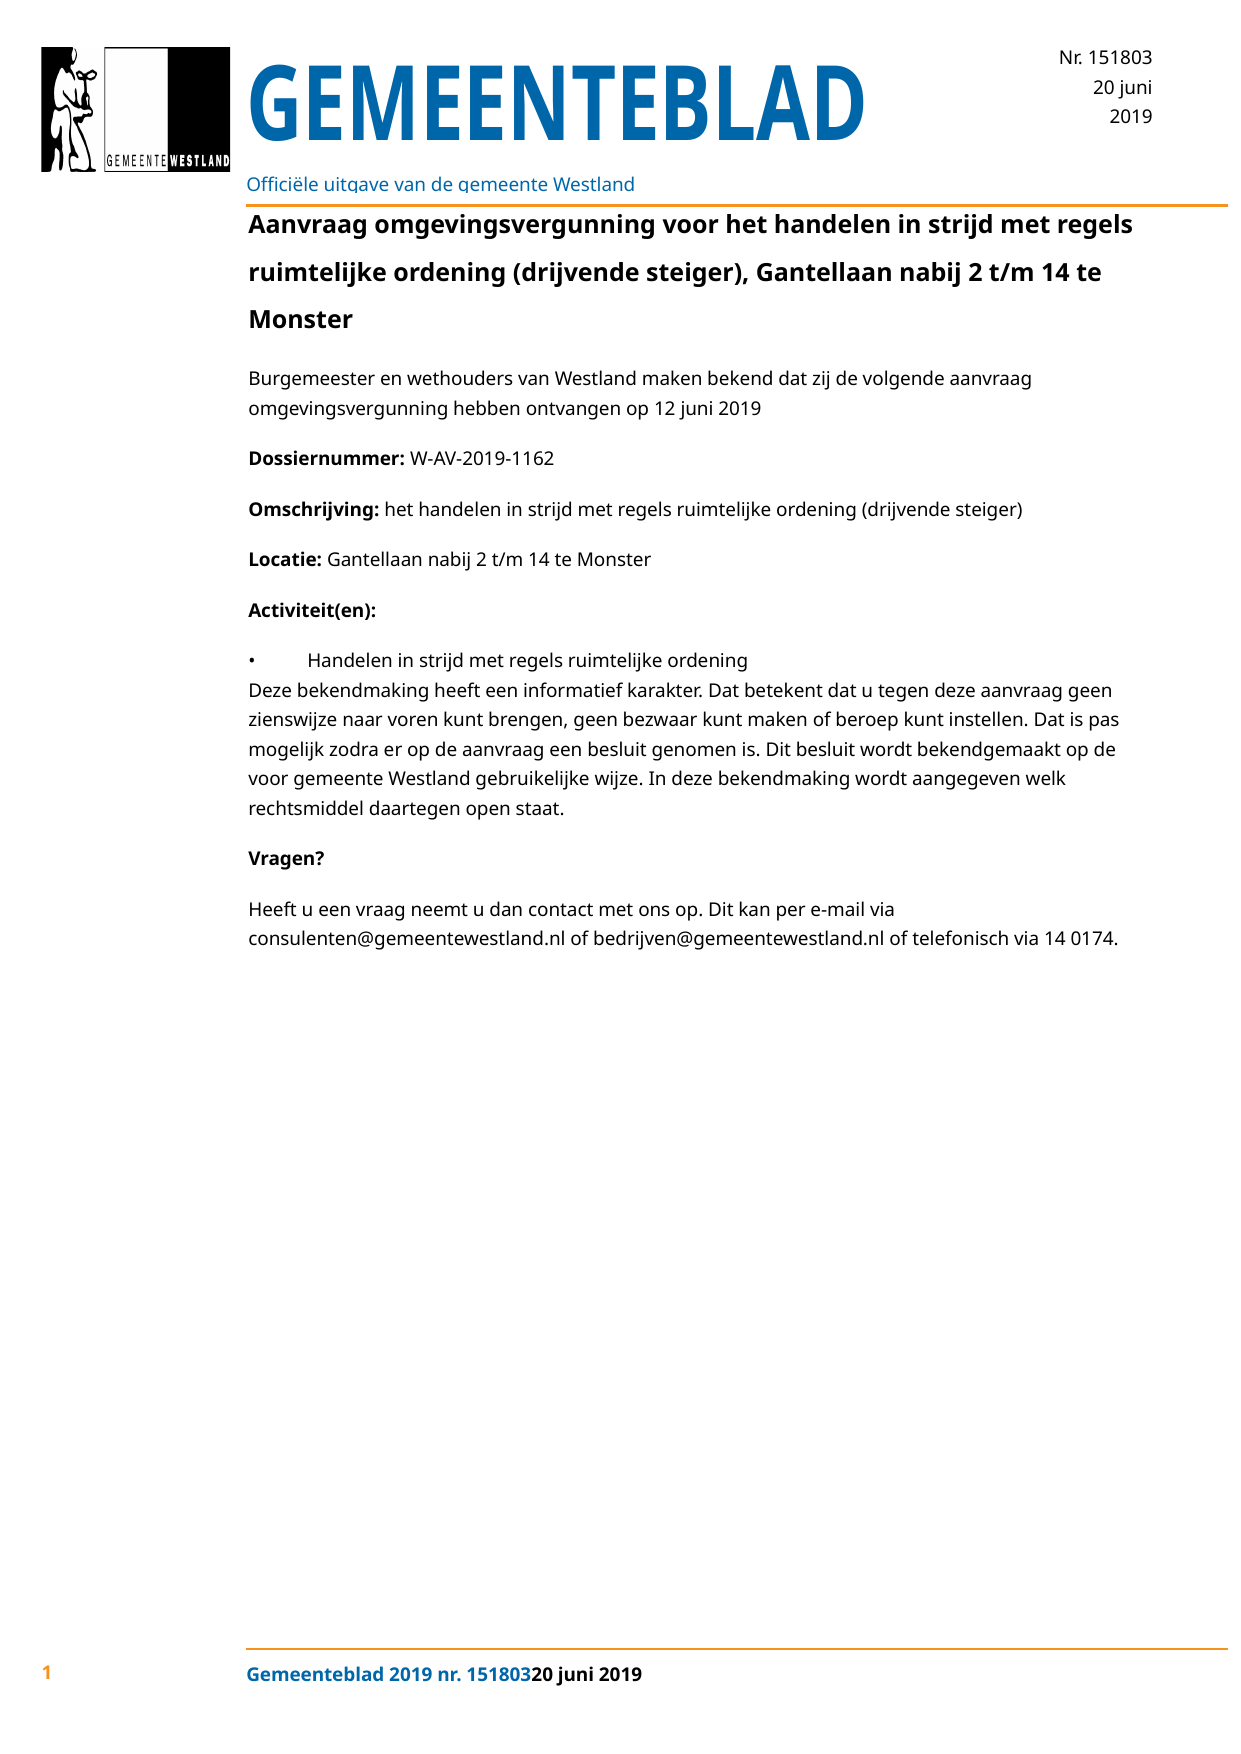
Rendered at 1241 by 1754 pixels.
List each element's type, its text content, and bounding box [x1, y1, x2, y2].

text Vragen? [248, 846, 1152, 871]
text Omschrijving: het handelen in strijd met regels ruimtelijke ordening (drijvende steiger) [248, 496, 1152, 522]
picture [41, 47, 231, 172]
text Burgemeester en wethouders van Westland maken bekend dat zij de volgende aanvraag omgevingsvergunning hebben ontvangen op 12 juni 2019 [248, 366, 1152, 421]
list Handelen in strijd met regels ruimtelijke ordening [248, 647, 1152, 673]
text Aanvraag omgevingsvergunning voor het handelen in strijd met regels ruimtelijke ordening (drijvende steiger), Gantellaan nabij 2 t/m 14 te Monster [248, 207, 1152, 336]
text Deze bekendmaking heeft een informatief karakter. Dat betekent dat u tegen deze aanvraag geen zienswijze naar voren kunt brengen, geen bezwaar kunt maken of beroep kunt instellen. Dat is pas mogelijk zodra er op de aanvraag een besluit genomen is. Dit besluit wordt bekendgemaakt op de voor gemeente Westland gebruikelijke wijze. In deze bekendmaking wordt aangegeven welk rechtsmiddel daartegen open staat. [248, 677, 1152, 821]
text Dossiernummer: W-AV-2019-1162 [248, 446, 1152, 471]
text Activiteit(en): [248, 597, 1152, 622]
text Heeft u een vraag neemt u dan contact met ons op. Dit kan per e-mail via consulenten@gemeentewestland.nl of bedrijven@gemeentewestland.nl of telefonisch via 14 0174. [248, 896, 1152, 951]
text Locatie: Gantellaan nabij 2 t/m 14 te Monster [248, 546, 1152, 572]
